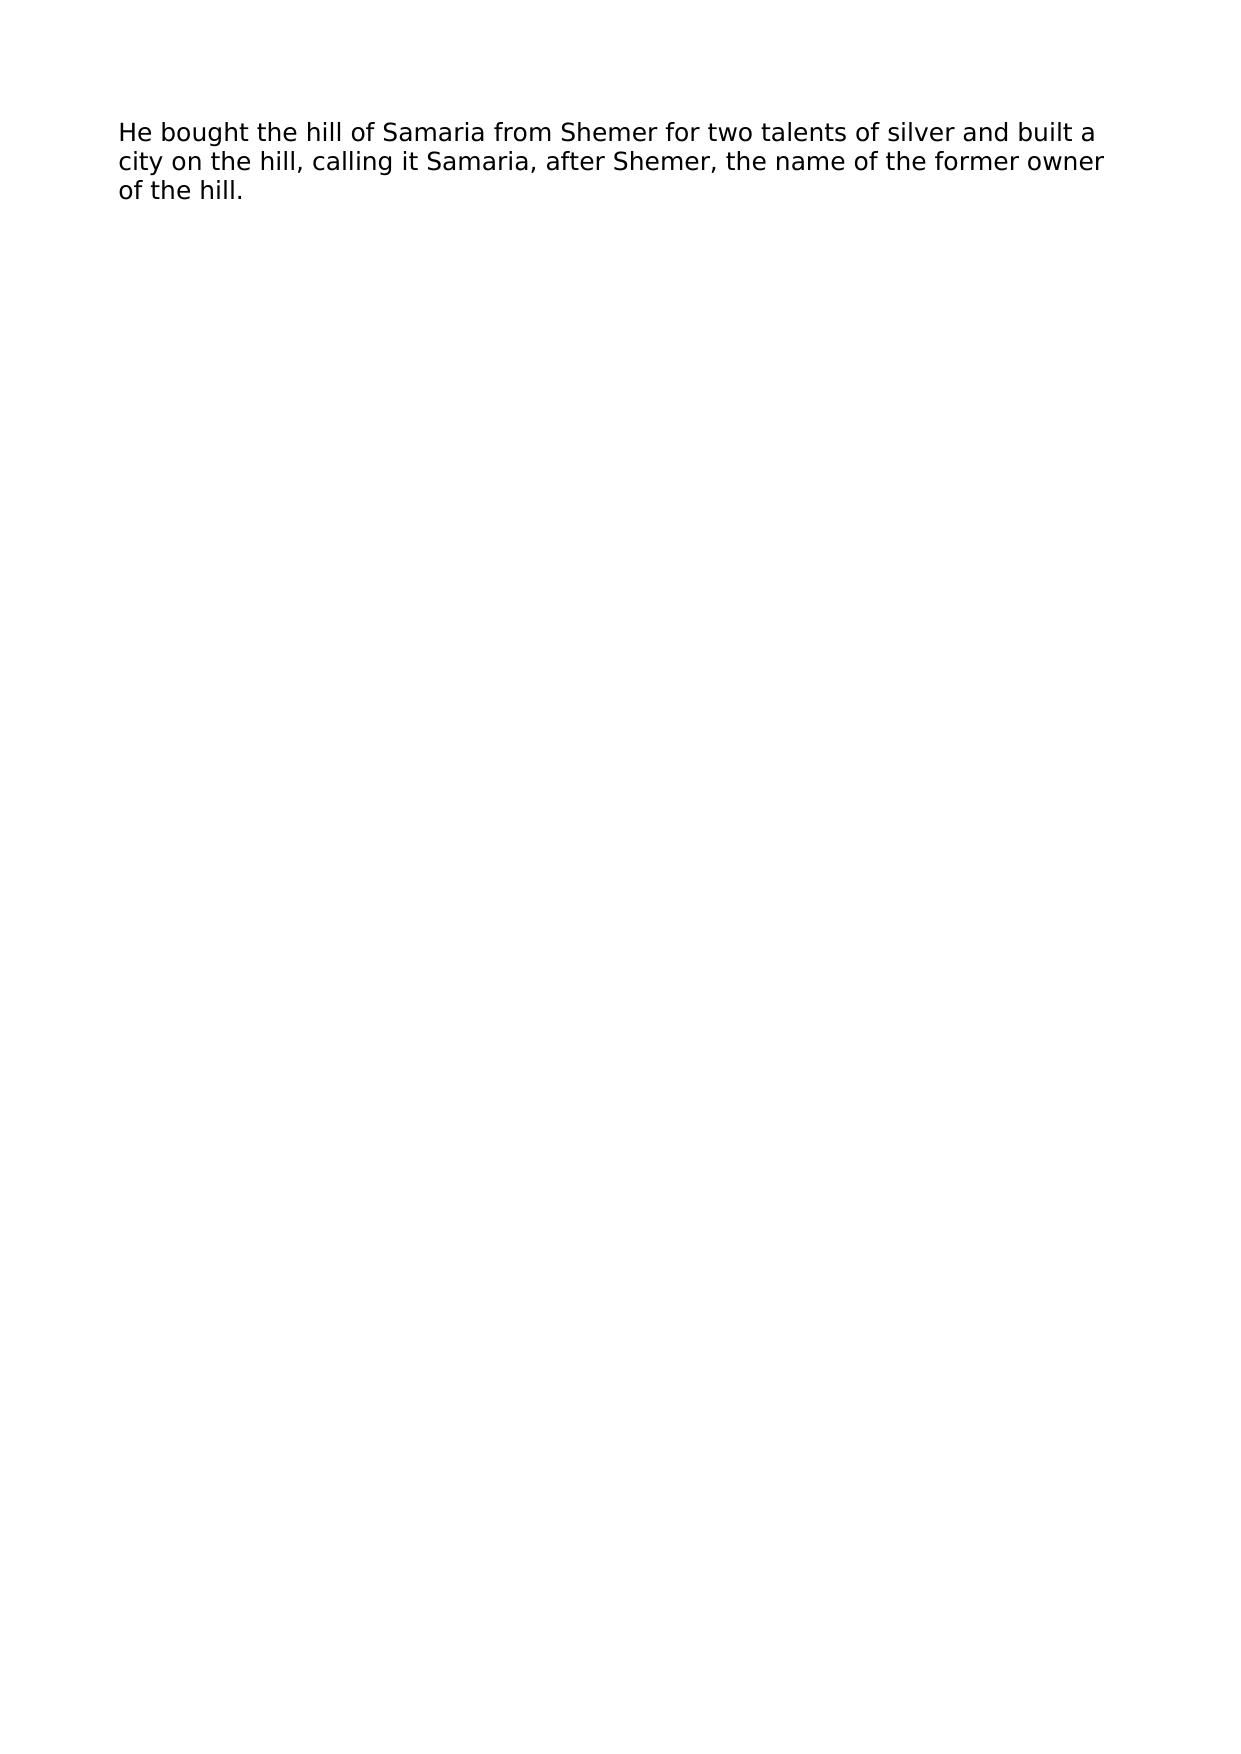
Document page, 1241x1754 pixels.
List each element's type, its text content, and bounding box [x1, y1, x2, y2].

text He bought the hill of Samaria from Shemer for two talents of silver and built a city on the hill, calling it Samaria, after Shemer, the name of the former owner of the hill. [118, 118, 1122, 206]
